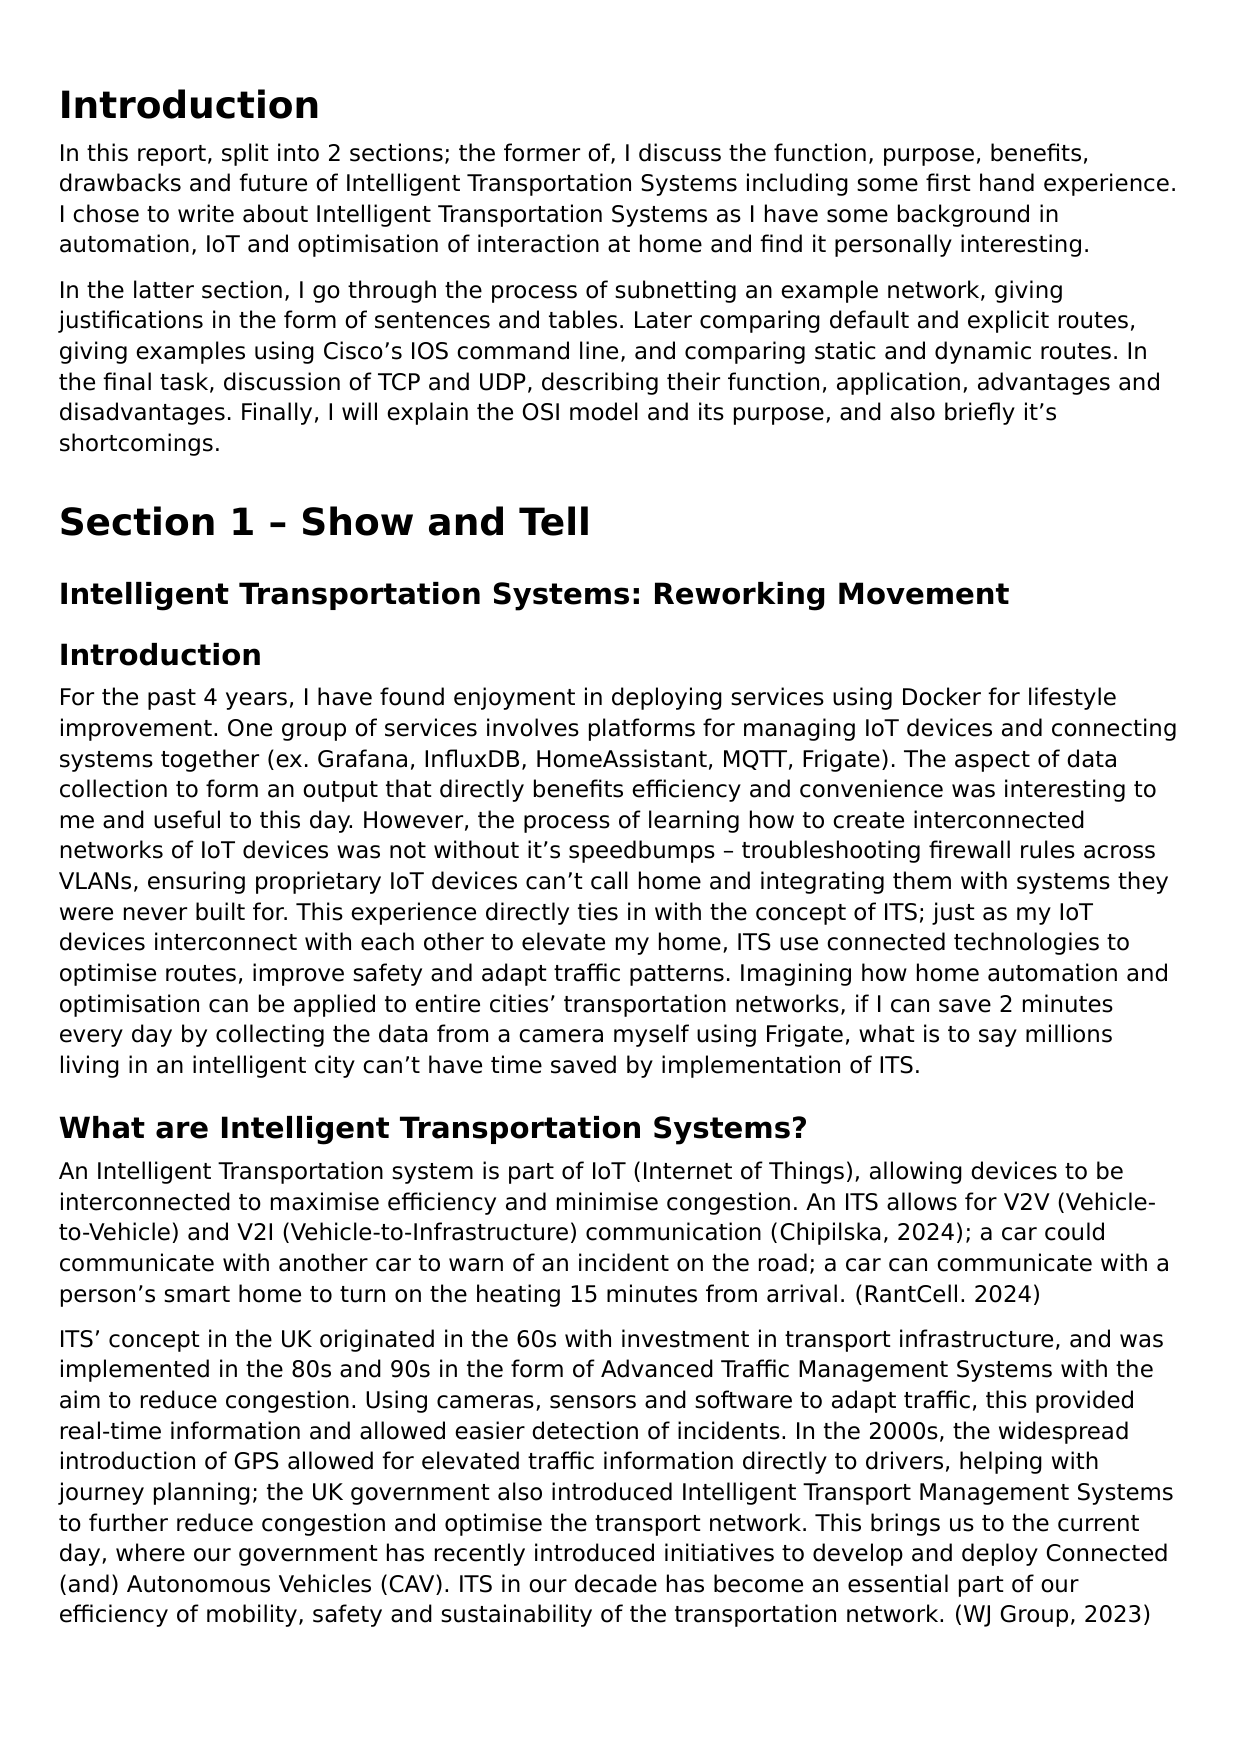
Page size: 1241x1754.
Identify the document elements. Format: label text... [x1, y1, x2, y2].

subtitle Section 1 – Show and Tell [58, 500, 1182, 544]
subtitle Introduction [58, 83, 1182, 127]
subtitle Introduction [58, 638, 1182, 672]
text ITS’ concept in the UK originated in the 60s with investment in transport infrastructure, and was implemented in the 80s and 90s in the form of Advanced Traffic Management Systems with the aim to reduce congestion. Using cameras, sensors and software to adapt traffic, this provided real-time information and allowed easier detection of incidents. In the 2000s, the widespread introduction of GPS allowed for elevated traffic information directly to drivers, helping with journey planning; the UK government also introduced Intelligent Transport Management Systems to further reduce congestion and optimise the transport network. This brings us to the current day, where our government has recently introduced initiatives to develop and deploy Connected (and) Autonomous Vehicles (CAV). ITS in our decade has become an essential part of our efficiency of mobility, safety and sustainability of the transportation network. (WJ Group, 2023) [58, 1326, 1182, 1628]
subtitle Intelligent Transportation Systems: Reworking Movement [58, 577, 1182, 611]
text In the latter section, I go through the process of subnetting an example network, giving justifications in the form of sentences and tables. Later comparing default and explicit routes, giving examples using Cisco’s IOS command line, and comparing static and dynamic routes. In the final task, discussion of TCP and UDP, describing their function, application, advantages and disadvantages. Finally, I will explain the OSI model and its purpose, and also briefly it’s shortcomings. [58, 277, 1182, 457]
text An Intelligent Transportation system is part of IoT (Internet of Things), allowing devices to be interconnected to maximise efficiency and minimise congestion. An ITS allows for V2V (Vehicle-to-Vehicle) and V2I (Vehicle-to-Infrastructure) communication (Chipilska, 2024); a car could communicate with another car to warn of an incident on the road; a car can communicate with a person’s smart home to turn on the heating 15 minutes from arrival. (RantCell. 2024) [58, 1158, 1182, 1307]
text For the past 4 years, I have found enjoyment in deploying services using Docker for lifestyle improvement. One group of services involves platforms for managing IoT devices and connecting systems together (ex. Grafana, InfluxDB, HomeAssistant, MQTT, Frigate). The aspect of data collection to form an output that directly benefits efficiency and convenience was interesting to me and useful to this day. However, the process of learning how to create interconnected networks of IoT devices was not without it’s speedbumps – troubleshooting firewall rules across VLANs, ensuring proprietary IoT devices can’t call home and integrating them with systems they were never built for. This experience directly ties in with the concept of ITS; just as my IoT devices interconnect with each other to elevate my home, ITS use connected technologies to optimise routes, improve safety and adapt traffic patterns. Imagining how home automation and optimisation can be applied to entire cities’ transportation networks, if I can save 2 minutes every day by collecting the data from a camera myself using Frigate, what is to say millions living in an intelligent city can’t have time saved by implementation of ITS. [58, 684, 1182, 1079]
text In this report, split into 2 sections; the former of, I discuss the function, purpose, benefits, drawbacks and future of Intelligent Transportation Systems including some first hand experience. I chose to write about Intelligent Transportation Systems as I have some background in automation, IoT and optimisation of interaction at home and find it personally interesting. [58, 140, 1182, 258]
subtitle What are Intelligent Transportation Systems? [58, 1112, 1182, 1146]
